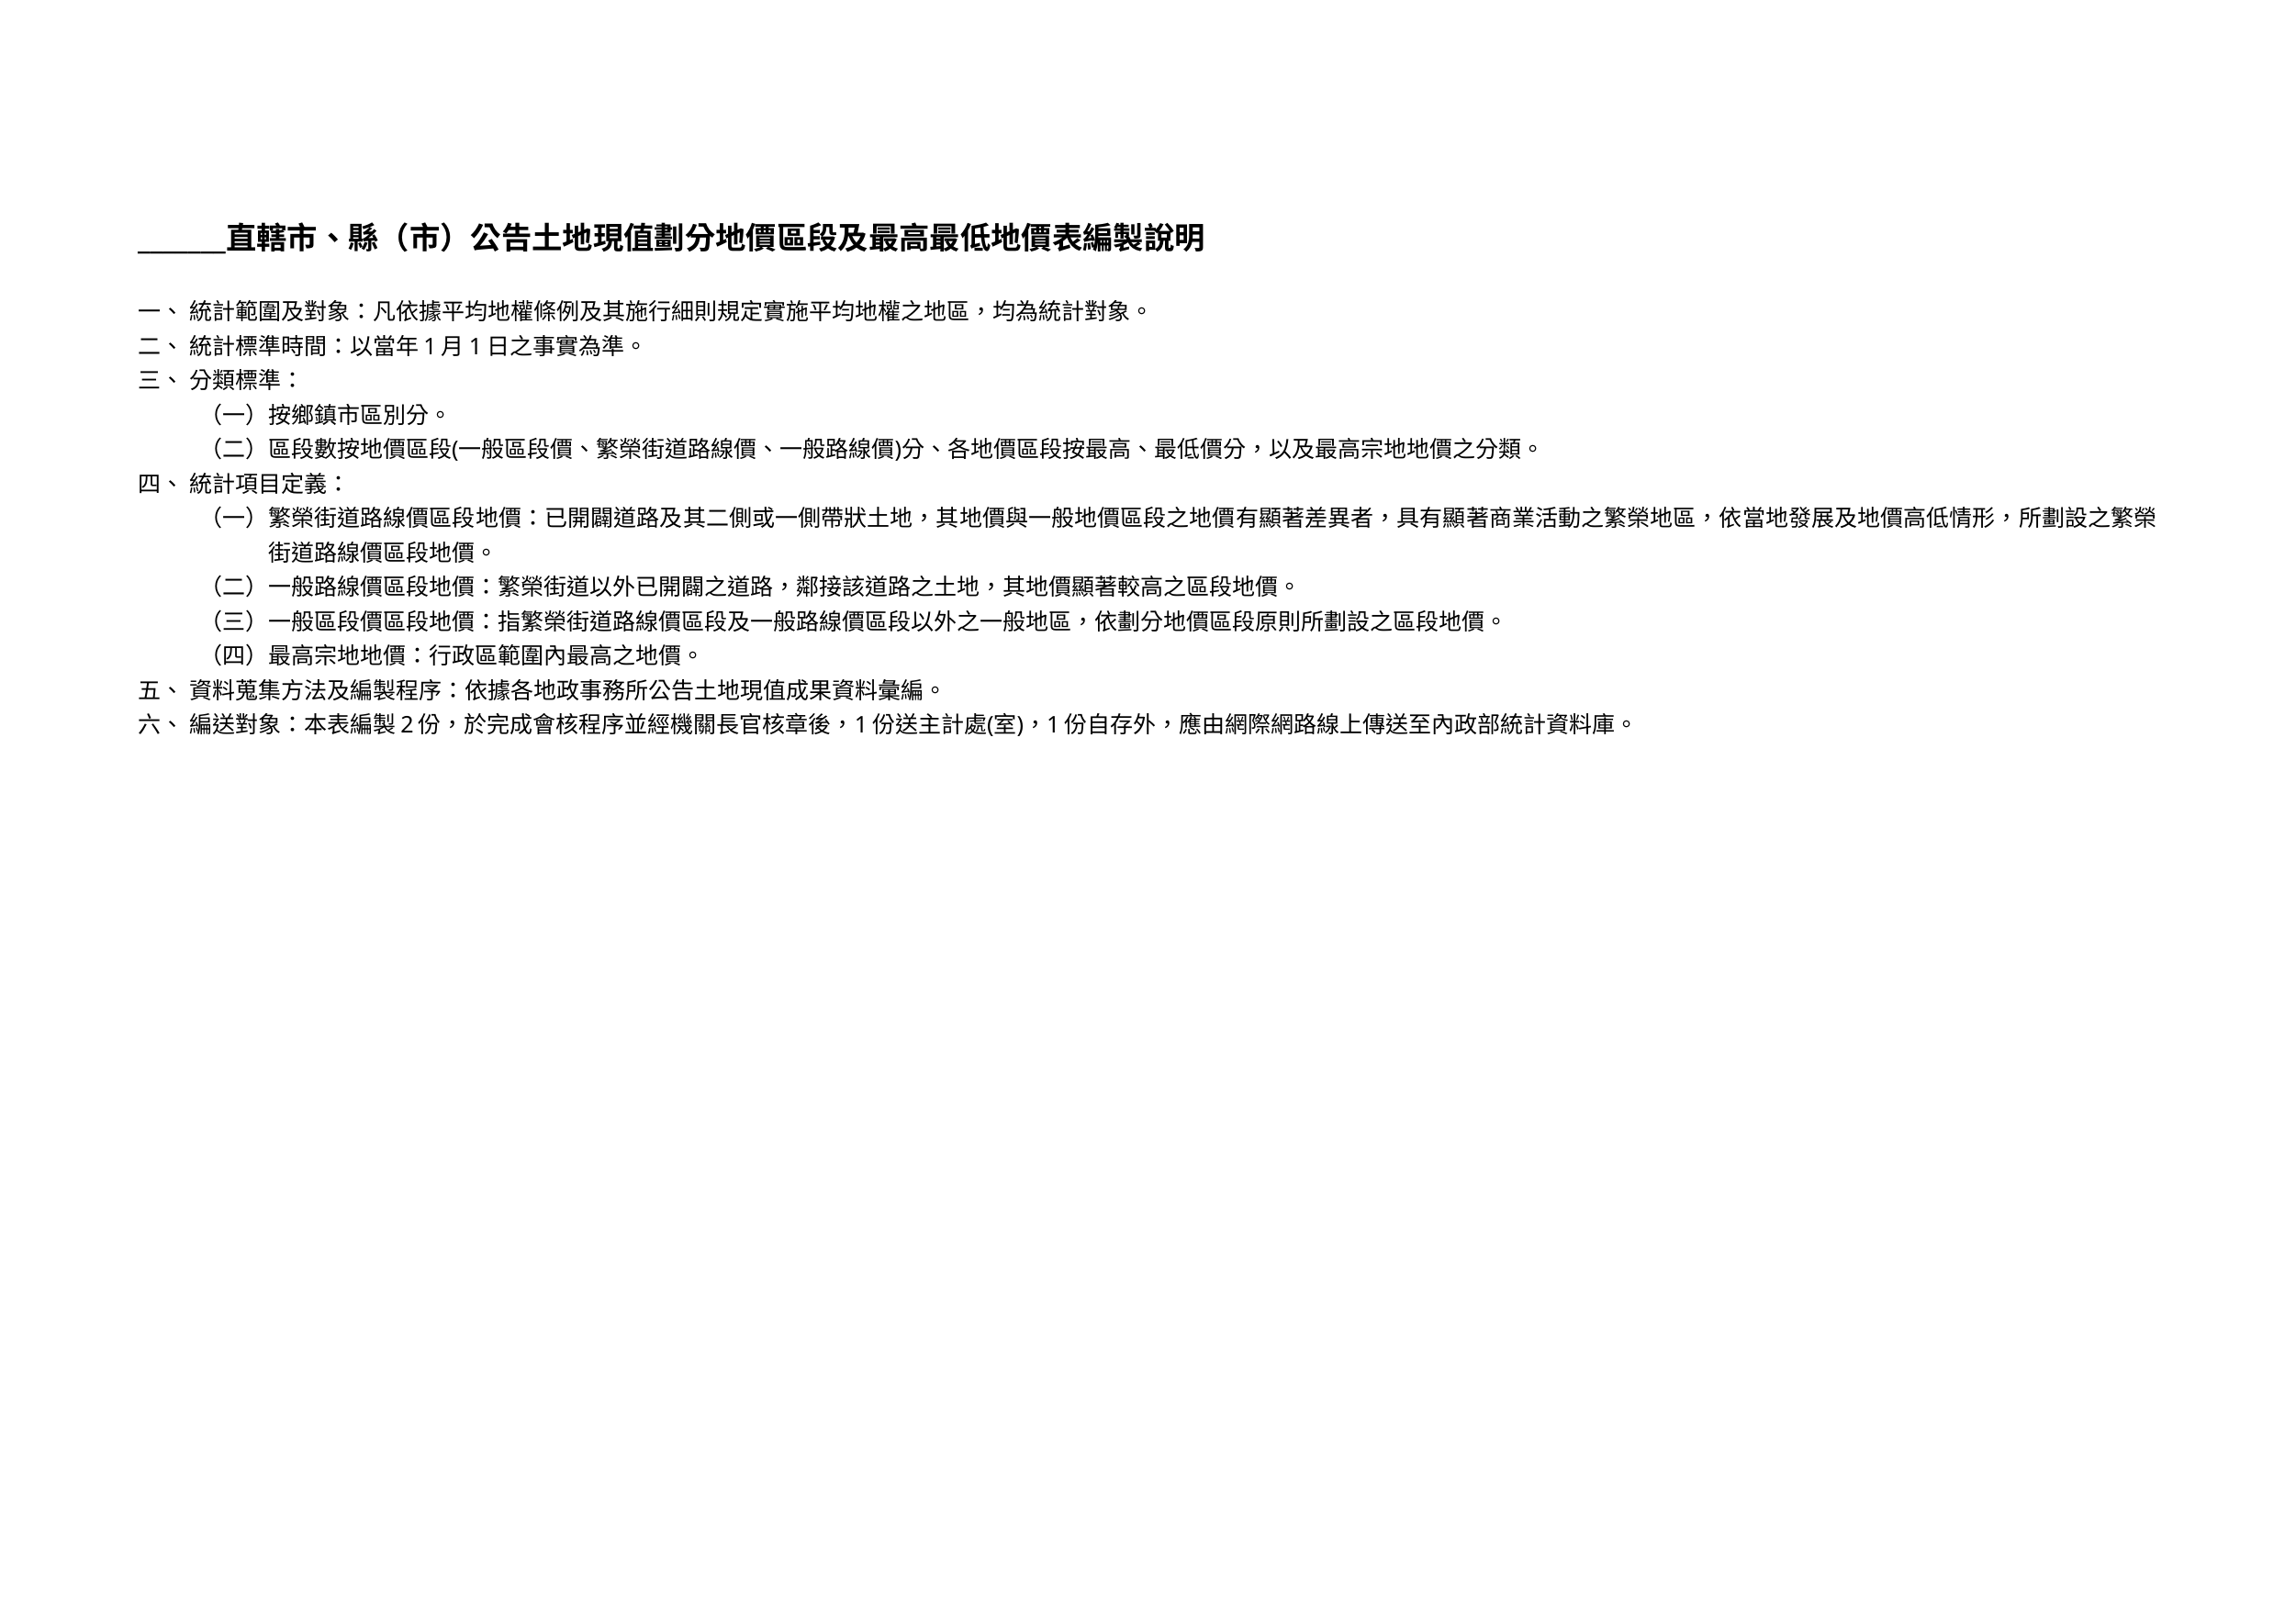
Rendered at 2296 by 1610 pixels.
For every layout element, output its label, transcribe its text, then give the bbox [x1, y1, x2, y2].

text （四）最高宗地地價：行政區範圍內最高之地價。 [199, 636, 2158, 671]
text （一）按鄉鎮市區別分。 [199, 396, 2158, 430]
text （二）區段數按地價區段(一般區段價、繁榮街道路線價、一般路線價)分、各地價區段按最高、最低價分，以及最高宗地地價之分類。 [199, 430, 2158, 464]
list 分類標準： [138, 361, 2158, 396]
list 統計項目定義： [138, 464, 2158, 498]
text （三）一般區段價區段地價：指繁榮街道路線價區段及一般路線價區段以外之一般地區，依劃分地價區段原則所劃設之區段地價。 [199, 602, 2158, 636]
list 編送對象：本表編製2份，於完成會核程序並經機關長官核章後，1份送主計處(室)，1份自存外，應由網際網路線上傳送至內政部統計資料庫。 [138, 705, 2158, 740]
text _______直轄市、縣（市）公告土地現值劃分地價區段及最高最低地價表編製說明 [138, 214, 2135, 258]
list 統計範圍及對象：凡依據平均地權條例及其施行細則規定實施平均地權之地區，均為統計對象。 [138, 292, 2158, 327]
text （二）一般路線價區段地價：繁榮街道以外已開闢之道路，鄰接該道路之土地，其地價顯著較高之區段地價。 [199, 567, 2158, 602]
list 資料蒐集方法及編製程序：依據各地政事務所公告土地現值成果資料彙編。 [138, 671, 2158, 705]
list 統計標準時間：以當年1月1日之事實為準。 [138, 327, 2158, 361]
text （一）繁榮街道路線價區段地價：已開闢道路及其二側或一側帶狀土地，其地價與一般地價區段之地價有顯著差異者，具有顯著商業活動之繁榮地區，依當地發展及地價高低情形，所劃設之繁榮街道路線價區段地價。 [199, 498, 2158, 567]
